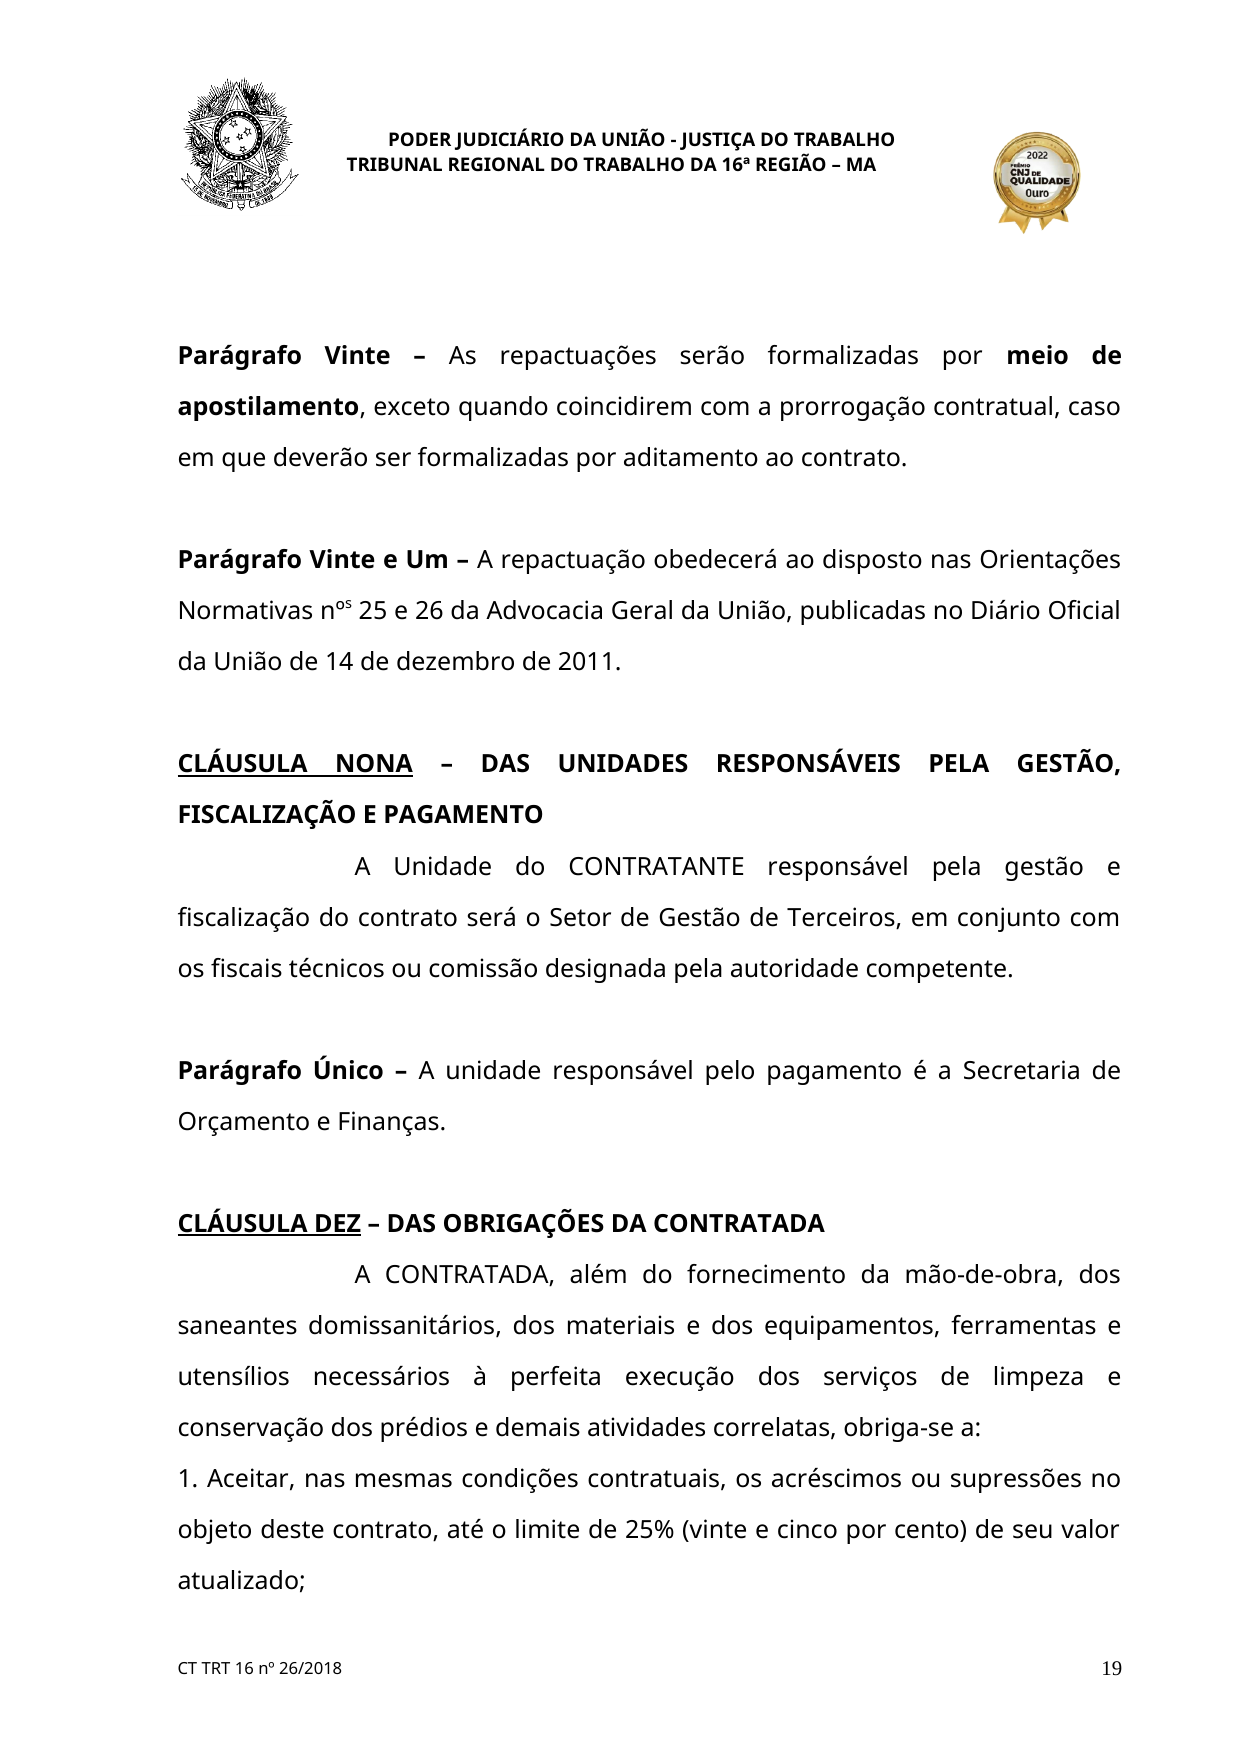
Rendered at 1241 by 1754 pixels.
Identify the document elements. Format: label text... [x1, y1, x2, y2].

text A Unidade do CONTRATANTE responsável pela gestão e fiscalização do contrato será o Setor de Gestão de Terceiros, em conjunto com os fiscais técnicos ou comissão designada pela autoridade competente. [177, 848, 1122, 984]
text Parágrafo Vinte – As repactuações serão formalizadas por meio de apostilamento, exceto quando coincidirem com a prorrogação contratual, caso em que deverão ser formalizadas por aditamento ao contrato. [177, 338, 1122, 474]
text Parágrafo Único – A unidade responsável pelo pagamento é a Secretaria de Orçamento e Finanças. [177, 1052, 1122, 1137]
text Parágrafo Vinte e Um – A repactuação obedecerá ao disposto nas Orientações Normativas nºs 25 e 26 da Advocacia Geral da União, publicadas no Diário Oficial da União de 14 de dezembro de 2011. [177, 542, 1122, 678]
text A CONTRATADA, além do fornecimento da mão-de-obra, dos saneantes domissanitários, dos materiais e dos equipamentos, ferramentas e utensílios necessários à perfeita execução dos serviços de limpeza e conservação dos prédios e demais atividades correlatas, obriga-se a: [177, 1257, 1122, 1444]
subtitle CLÁUSULA DEZ – DAS OBRIGAÇÕES DA CONTRATADA [177, 1206, 1122, 1239]
subtitle CLÁUSULA NONA – DAS UNIDADES RESPONSÁVEIS PELA GESTÃO, FISCALIZAÇÃO E PAGAMENTO [177, 746, 1122, 831]
picture [177, 75, 303, 216]
picture [968, 113, 1099, 246]
list Aceitar, nas mesmas condições contratuais, os acréscimos ou supressões no objeto deste contrato, até o limite de 25% (vinte e cinco por cento) de seu valor atualizado; [177, 1461, 1122, 1597]
